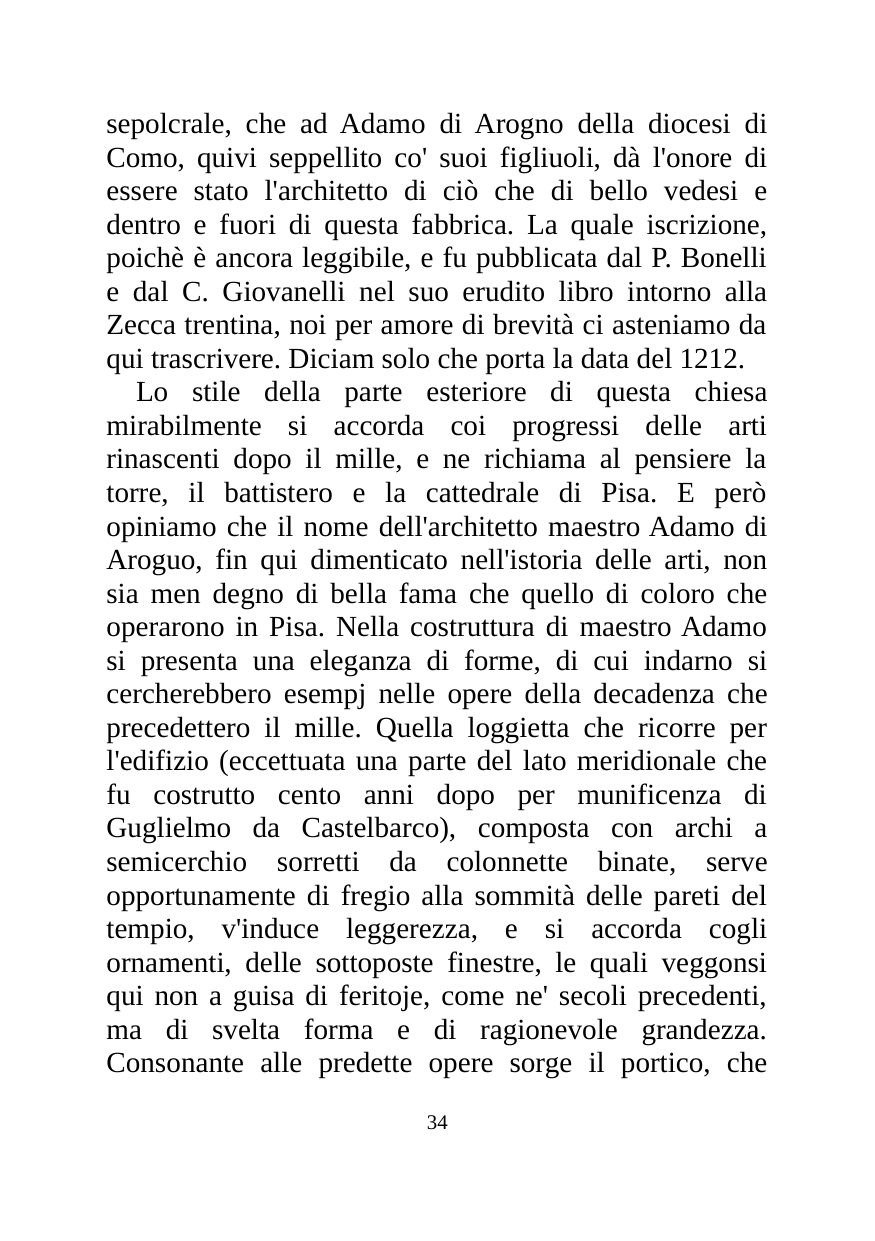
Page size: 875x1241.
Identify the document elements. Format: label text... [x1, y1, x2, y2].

text sepolcrale, che ad Adamo di Arogno della diocesi di Como, quivi seppellito co' suoi figliuoli, dà l'onore di essere stato l'architetto di ciò che di bello vedesi e dentro e fuori di questa fabbrica. La quale iscrizione, poichè è ancora leggibile, e fu pubblicata dal P. Bonelli e dal C. Giovanelli nel suo erudito libro intorno alla Zecca trentina, noi per amore di brevità ci asteniamo da qui trascrivere. Diciam solo che porta la data del 1212. [106, 106, 768, 374]
text Lo stile della parte esteriore di questa chiesa mirabilmente si accorda coi progressi delle arti rinascenti dopo il mille, e ne richiama al pensiere la torre, il battistero e la cattedrale di Pisa. E però opiniamo che il nome dell'architetto maestro Adamo di Aroguo, fin qui dimenticato nell'istoria delle arti, non sia men degno di bella fama che quello di coloro che operarono in Pisa. Nella costruttura di maestro Adamo si presenta una eleganza di forme, di cui indarno si cercherebbero esempj nelle opere della decadenza che precedettero il mille. Quella loggietta che ricorre per l'edifizio (eccettuata una parte del lato meridionale che fu costrutto cento anni dopo per munificenza di Guglielmo da Castelbarco), composta con archi a semicerchio sorretti da colonnette binate, serve opportunamente di fregio alla sommità delle pareti del tempio, v'induce leggerezza, e si accorda cogli ornamenti, delle sottoposte finestre, le quali veggonsi qui non a guisa di feritoje, come ne' secoli precedenti, ma di svelta forma e di ragionevole grandezza. Consonante alle predette opere sorge il portico, che [106, 374, 768, 1079]
